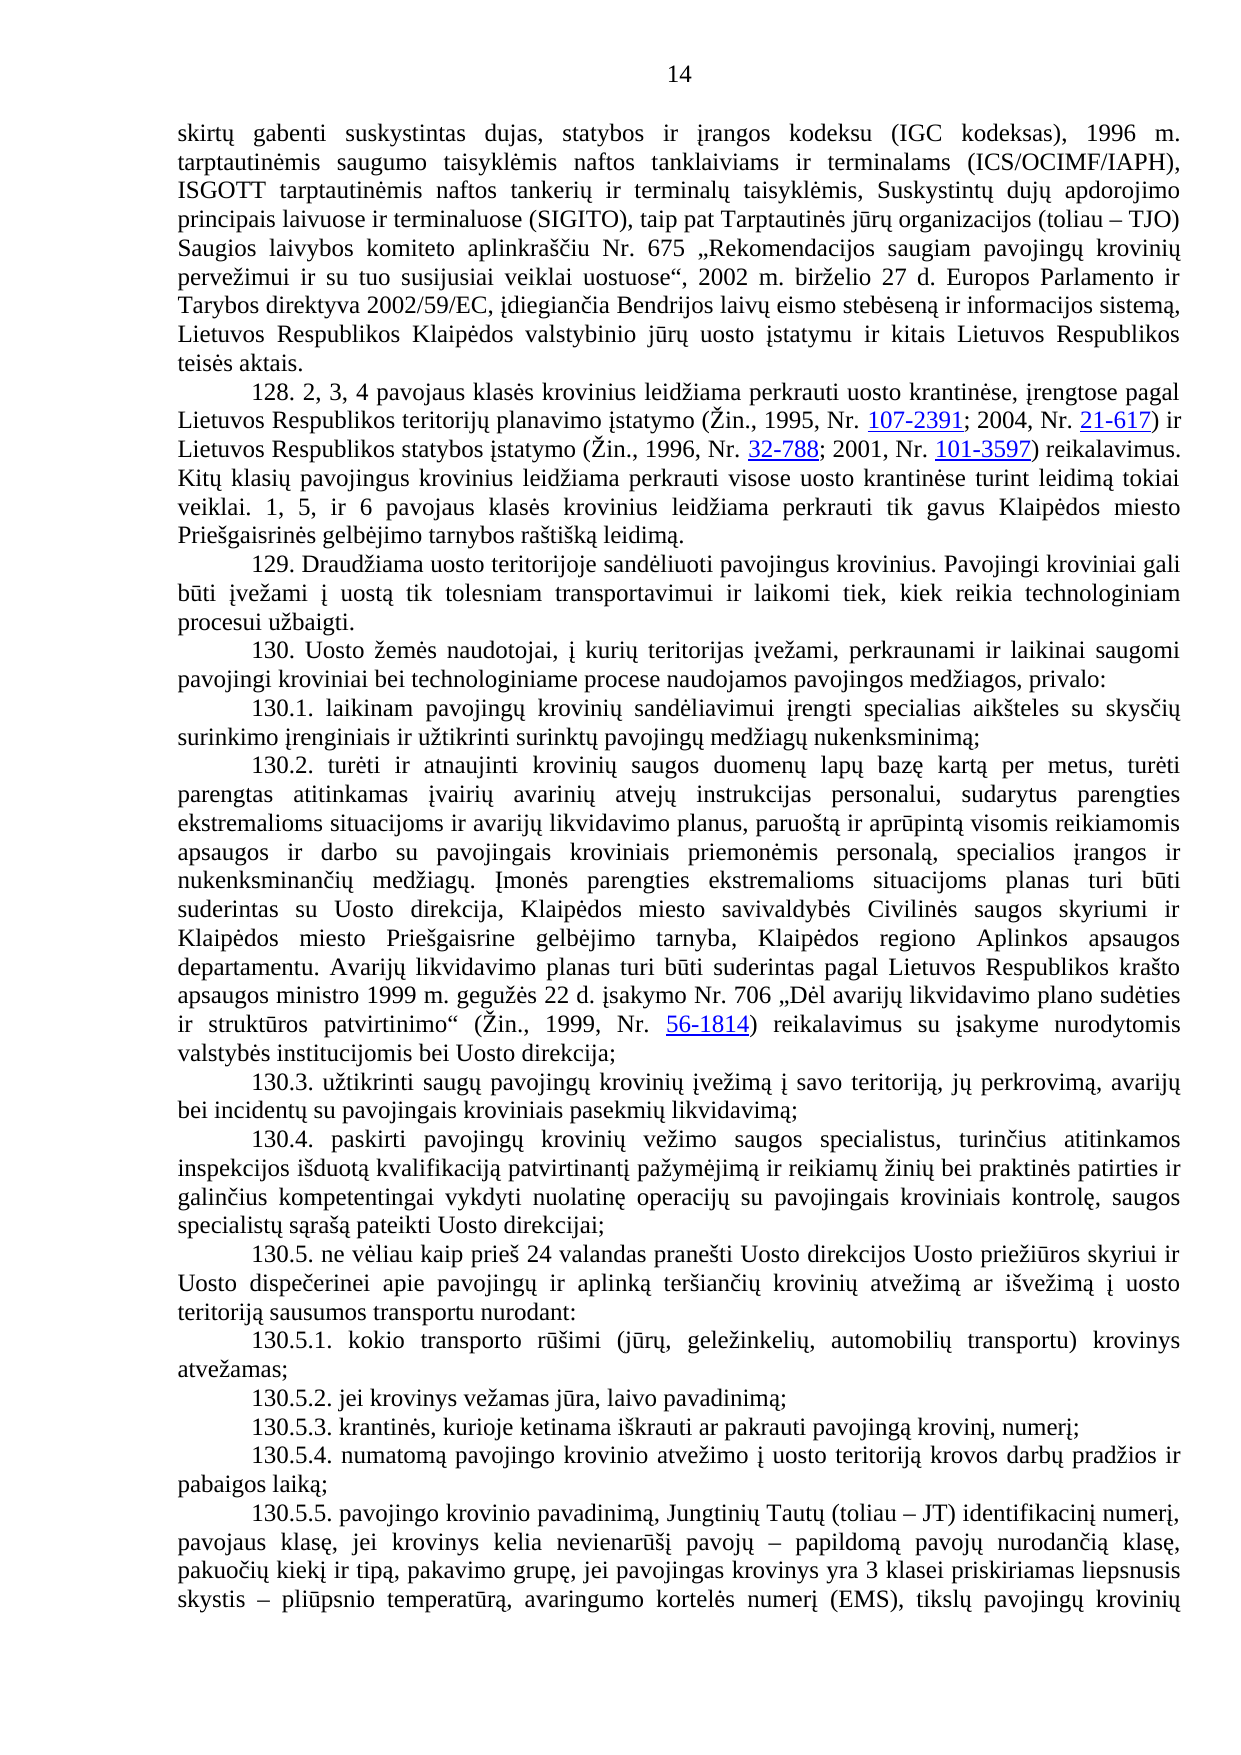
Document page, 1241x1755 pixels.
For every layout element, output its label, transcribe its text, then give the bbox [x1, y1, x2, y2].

text skirtų gabenti suskystintas dujas, statybos ir įrangos kodeksu (IGC kodeksas), 1996 m. tarptautinėmis saugumo taisyklėmis naftos tanklaiviams ir terminalams (ICS/OCIMF/IAPH), ISGOTT tarptautinėmis naftos tankerių ir terminalų taisyklėmis, Suskystintų dujų apdorojimo principais laivuose ir terminaluose (SIGITO), taip pat Tarptautinės jūrų organizacijos (toliau – TJO) Saugios laivybos komiteto aplinkraščiu Nr. 675 „Rekomendacijos saugiam pavojingų krovinių pervežimui ir su tuo susijusiai veiklai uostuose“, 2002 m. birželio 27 d. Europos Parlamento ir Tarybos direktyva 2002/59/EC, įdiegiančia Bendrijos laivų eismo stebėseną ir informacijos sistemą, Lietuvos Respublikos Klaipėdos valstybinio jūrų uosto įstatymu ir kitais Lietuvos Respublikos teisės aktais. [177, 118, 1181, 377]
text 130.2. turėti ir atnaujinti krovinių saugos duomenų lapų bazę kartą per metus, turėti parengtas atitinkamas įvairių avarinių atvejų instrukcijas personalui, sudarytus parengties ekstremalioms situacijoms ir avarijų likvidavimo planus, paruoštą ir aprūpintą visomis reikiamomis apsaugos ir darbo su pavojingais kroviniais priemonėmis personalą, specialios įrangos ir nukenksminančių medžiagų. Įmonės parengties ekstremalioms situacijoms planas turi būti suderintas su Uosto direkcija, Klaipėdos miesto savivaldybės Civilinės saugos skyriumi ir Klaipėdos miesto Priešgaisrine gelbėjimo tarnyba, Klaipėdos regiono Aplinkos apsaugos departamentu. Avarijų likvidavimo planas turi būti suderintas pagal Lietuvos Respublikos krašto apsaugos ministro 1999 m. gegužės 22 d. įsakymo Nr. 706 „Dėl avarijų likvidavimo plano sudėties ir struktūros patvirtinimo“ (Žin., 1999, Nr. 56-1814) reikalavimus su įsakyme nurodytomis valstybės institucijomis bei Uosto direkcija; [177, 751, 1181, 1067]
text 130.4. paskirti pavojingų krovinių vežimo saugos specialistus, turinčius atitinkamos inspekcijos išduotą kvalifikaciją patvirtinantį pažymėjimą ir reikiamų žinių bei praktinės patirties ir galinčius kompetentingai vykdyti nuolatinę operacijų su pavojingais kroviniais kontrolę, saugos specialistų sąrašą pateikti Uosto direkcijai; [177, 1124, 1181, 1239]
text 130.5.2. jei krovinys vežamas jūra, laivo pavadinimą; [177, 1383, 1181, 1412]
text 129. Draudžiama uosto teritorijoje sandėliuoti pavojingus krovinius. Pavojingi kroviniai gali būti įvežami į uostą tik tolesniam transportavimui ir laikomi tiek, kiek reikia technologiniam procesui užbaigti. [177, 549, 1181, 636]
text 130.5.5. pavojingo krovinio pavadinimą, Jungtinių Tautų (toliau – JT) identifikacinį numerį, pavojaus klasę, jei krovinys kelia nevienarūšį pavojų – papildomą pavojų nurodančią klasę, pakuočių kiekį ir tipą, pakavimo grupę, jei pavojingas krovinys yra 3 klasei priskiriamas liepsnusis skystis – pliūpsnio temperatūrą, avaringumo kortelės numerį (EMS), tikslų pavojingų krovinių [177, 1498, 1181, 1613]
text 130.3. užtikrinti saugų pavojingų krovinių įvežimą į savo teritoriją, jų perkrovimą, avarijų bei incidentų su pavojingais kroviniais pasekmių likvidavimą; [177, 1067, 1181, 1124]
text 130.5.1. kokio transporto rūšimi (jūrų, geležinkelių, automobilių transportu) krovinys atvežamas; [177, 1326, 1181, 1383]
text 128. 2, 3, 4 pavojaus klasės krovinius leidžiama perkrauti uosto krantinėse, įrengtose pagal Lietuvos Respublikos teritorijų planavimo įstatymo (Žin., 1995, Nr. 107-2391; 2004, Nr. 21-617) ir Lietuvos Respublikos statybos įstatymo (Žin., 1996, Nr. 32-788; 2001, Nr. 101-3597) reikalavimus. Kitų klasių pavojingus krovinius leidžiama perkrauti visose uosto krantinėse turint leidimą tokiai veiklai. 1, 5, ir 6 pavojaus klasės krovinius leidžiama perkrauti tik gavus Klaipėdos miesto Priešgaisrinės gelbėjimo tarnybos raštišką leidimą. [177, 377, 1181, 549]
text 130.1. laikinam pavojingų krovinių sandėliavimui įrengti specialias aikšteles su skysčių surinkimo įrenginiais ir užtikrinti surinktų pavojingų medžiagų nukenksminimą; [177, 693, 1181, 751]
text 130.5.4. numatomą pavojingo krovinio atvežimo į uosto teritoriją krovos darbų pradžios ir pabaigos laiką; [177, 1441, 1181, 1498]
text 130.5.3. krantinės, kurioje ketinama iškrauti ar pakrauti pavojingą krovinį, numerį; [177, 1412, 1181, 1441]
text 130.5. ne vėliau kaip prieš 24 valandas pranešti Uosto direkcijos Uosto priežiūros skyriui ir Uosto dispečerinei apie pavojingų ir aplinką teršiančių krovinių atvežimą ar išvežimą į uosto teritoriją sausumos transportu nurodant: [177, 1239, 1181, 1326]
text 130. Uosto žemės naudotojai, į kurių teritorijas įvežami, perkraunami ir laikinai saugomi pavojingi kroviniai bei technologiniame procese naudojamos pavojingos medžiagos, privalo: [177, 636, 1181, 693]
